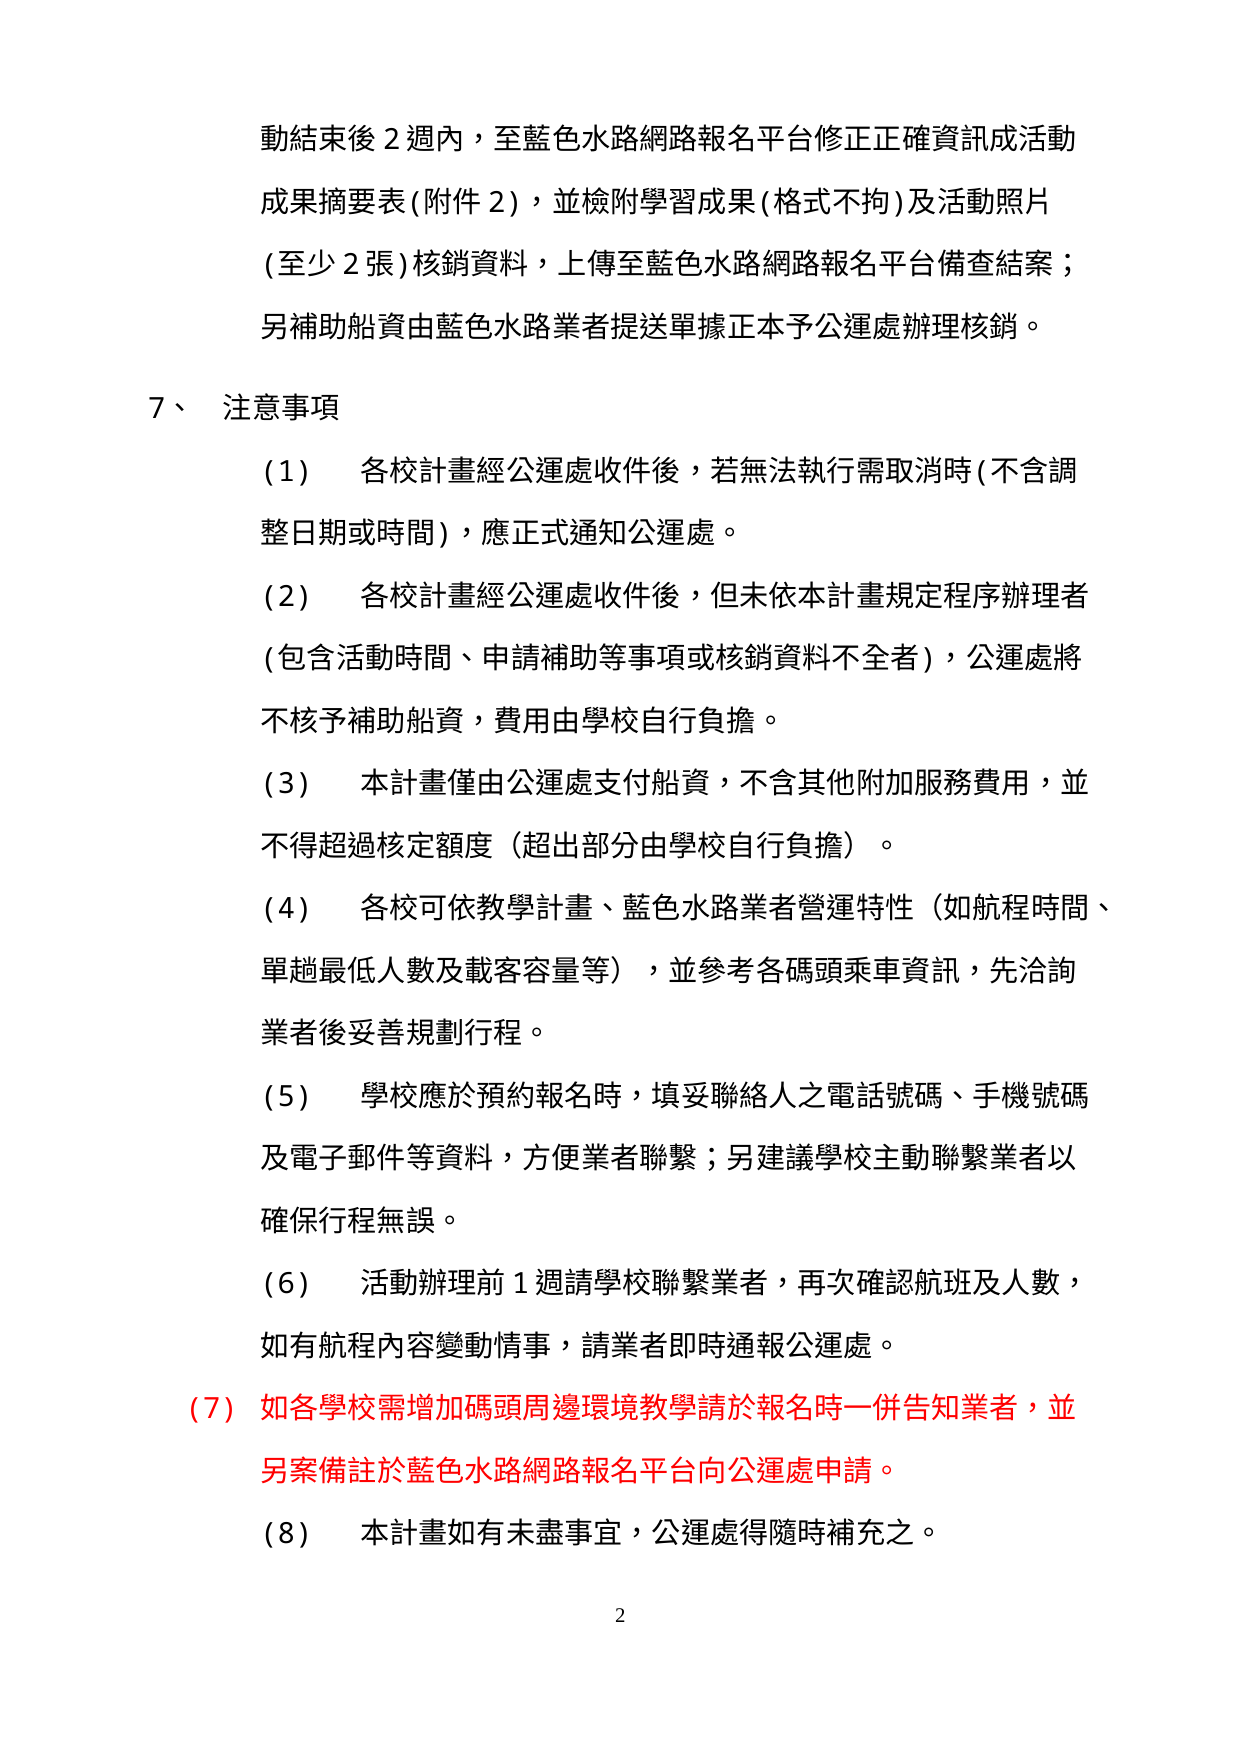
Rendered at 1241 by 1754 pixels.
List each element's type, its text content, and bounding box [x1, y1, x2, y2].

list 各校可依教學計畫、藍色水路業者營運特性（如航程時間、單趟最低人數及載客容量等），並參考各碼頭乘車資訊，先洽詢業者後妥善規劃行程。 [260, 864, 1092, 1052]
list 本計畫如有未盡事宜，公運處得隨時補充之。 [260, 1489, 1092, 1552]
list 活動辦理前1週請學校聯繫業者，再次確認航班及人數，如有航程內容變動情事，請業者即時通報公運處。 [260, 1239, 1092, 1364]
list 各校計畫經公運處收件後，但未依本計畫規定程序辦理者(包含活動時間、申請補助等事項或核銷資料不全者)，公運處將不核予補助船資，費用由學校自行負擔。 [260, 552, 1092, 739]
list 動結束後2週內，至藍色水路網路報名平台修正正確資訊成活動成果摘要表(附件2)，並檢附學習成果(格式不拘)及活動照片(至少2張)核銷資料，上傳至藍色水路網路報名平台備查結案；另補助船資由藍色水路業者提送單據正本予公運處辦理核銷。 [185, 96, 1092, 346]
list 學校應於預約報名時，填妥聯絡人之電話號碼、手機號碼及電子郵件等資料，方便業者聯繫；另建議學校主動聯繫業者以確保行程無誤。 [260, 1052, 1092, 1239]
list 如各學校需增加碼頭周邊環境教學請於報名時一併告知業者，並另案備註於藍色水路網路報名平台向公運處申請。 [185, 1364, 1092, 1489]
list 注意事項 [148, 364, 1092, 427]
list 各校計畫經公運處收件後，若無法執行需取消時(不含調整日期或時間)，應正式通知公運處。 [260, 427, 1092, 552]
list 本計畫僅由公運處支付船資，不含其他附加服務費用，並不得超過核定額度（超出部分由學校自行負擔）。 [260, 739, 1092, 864]
